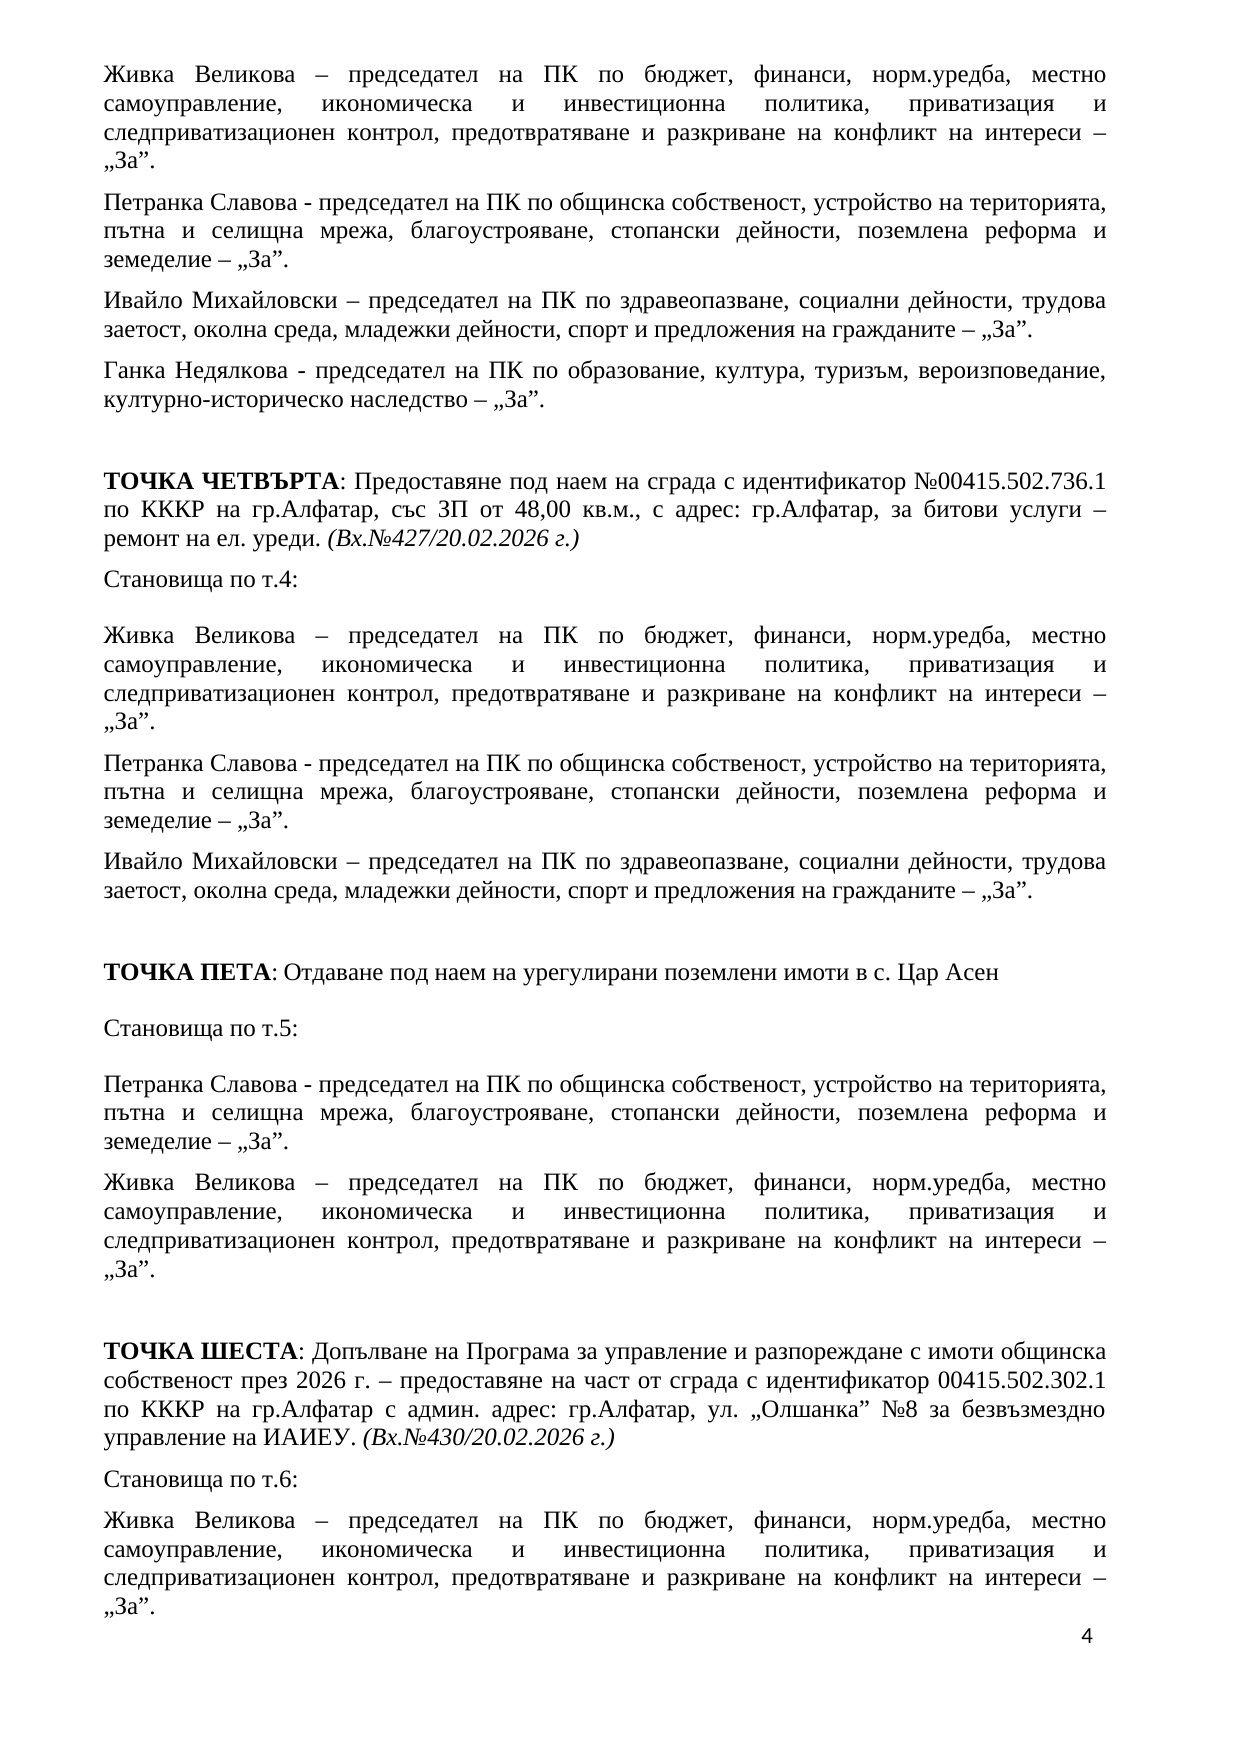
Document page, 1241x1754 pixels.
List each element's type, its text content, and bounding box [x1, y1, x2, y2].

text Петранка Славова - председател на ПК по общинска собственост, устройство на територията, пътна и селищна мрежа, благоустрояване, стопански дейности, поземлена реформа и земеделие – „За”. [103, 1069, 1107, 1155]
text Живка Великова – председател на ПК по бюджет, финанси, норм.уредба, местно самоуправление, икономическа и инвестиционна политика, приватизация и следприватизационен контрол, предотвратяване и разкриване на конфликт на интереси – „За”. [103, 1167, 1107, 1282]
text ТОЧКА ЧЕТВЪРТА: Предоставяне под наем на сграда с идентификатор №00415.502.736.1 по КККР на гр.Алфатар, със ЗП от 48,00 кв.м., с адрес: гр.Алфатар, за битови услуги – ремонт на ел. уреди. (Вх.№427/20.02.2026 г.) [103, 466, 1107, 552]
text Живка Великова – председател на ПК по бюджет, финанси, норм.уредба, местно самоуправление, икономическа и инвестиционна политика, приватизация и следприватизационен контрол, предотвратяване и разкриване на конфликт на интереси – „За”. [103, 59, 1107, 174]
text Живка Великова – председател на ПК по бюджет, финанси, норм.уредба, местно самоуправление, икономическа и инвестиционна политика, приватизация и следприватизационен контрол, предотвратяване и разкриване на конфликт на интереси – „За”. [103, 620, 1107, 735]
text ТОЧКА ПЕТА: Отдаване под наем на урегулирани поземлени имоти в с. Цар Асен [103, 957, 1107, 986]
text Становища по т.4: [103, 564, 1107, 593]
text Живка Великова – председател на ПК по бюджет, финанси, норм.уредба, местно самоуправление, икономическа и инвестиционна политика, приватизация и следприватизационен контрол, предотвратяване и разкриване на конфликт на интереси – „За”. [103, 1505, 1107, 1620]
text ТОЧКА ШЕСТА: Допълване на Програма за управление и разпореждане с имоти общинска собственост през 2026 г. – предоставяне на част от сграда с идентификатор 00415.502.302.1 по КККР на гр.Алфатар с админ. адрес: гр.Алфатар, ул. „Олшанка” №8 за безвъзмездно управление на ИАИЕУ. (Вх.№430/20.02.2026 г.) [103, 1336, 1107, 1451]
text Ивайло Михайловски – председател на ПК по здравеопазване, социални дейности, трудова заетост, околна среда, младежки дейности, спорт и предложения на гражданите – „За”. [103, 285, 1107, 343]
text Становища по т.6: [103, 1464, 1107, 1492]
text Петранка Славова - председател на ПК по общинска собственост, устройство на територията, пътна и селищна мрежа, благоустрояване, стопански дейности, поземлена реформа и земеделие – „За”. [103, 187, 1107, 273]
text Ивайло Михайловски – председател на ПК по здравеопазване, социални дейности, трудова заетост, околна среда, младежки дейности, спорт и предложения на гражданите – „За”. [103, 846, 1107, 904]
text Петранка Славова - председател на ПК по общинска собственост, устройство на територията, пътна и селищна мрежа, благоустрояване, стопански дейности, поземлена реформа и земеделие – „За”. [103, 748, 1107, 834]
text Становища по т.5: [103, 1013, 1107, 1042]
text Ганка Недялкова - председател на ПК по образование, култура, туризъм, вероизповедание, културно-историческо наследство – „За”. [103, 355, 1107, 413]
